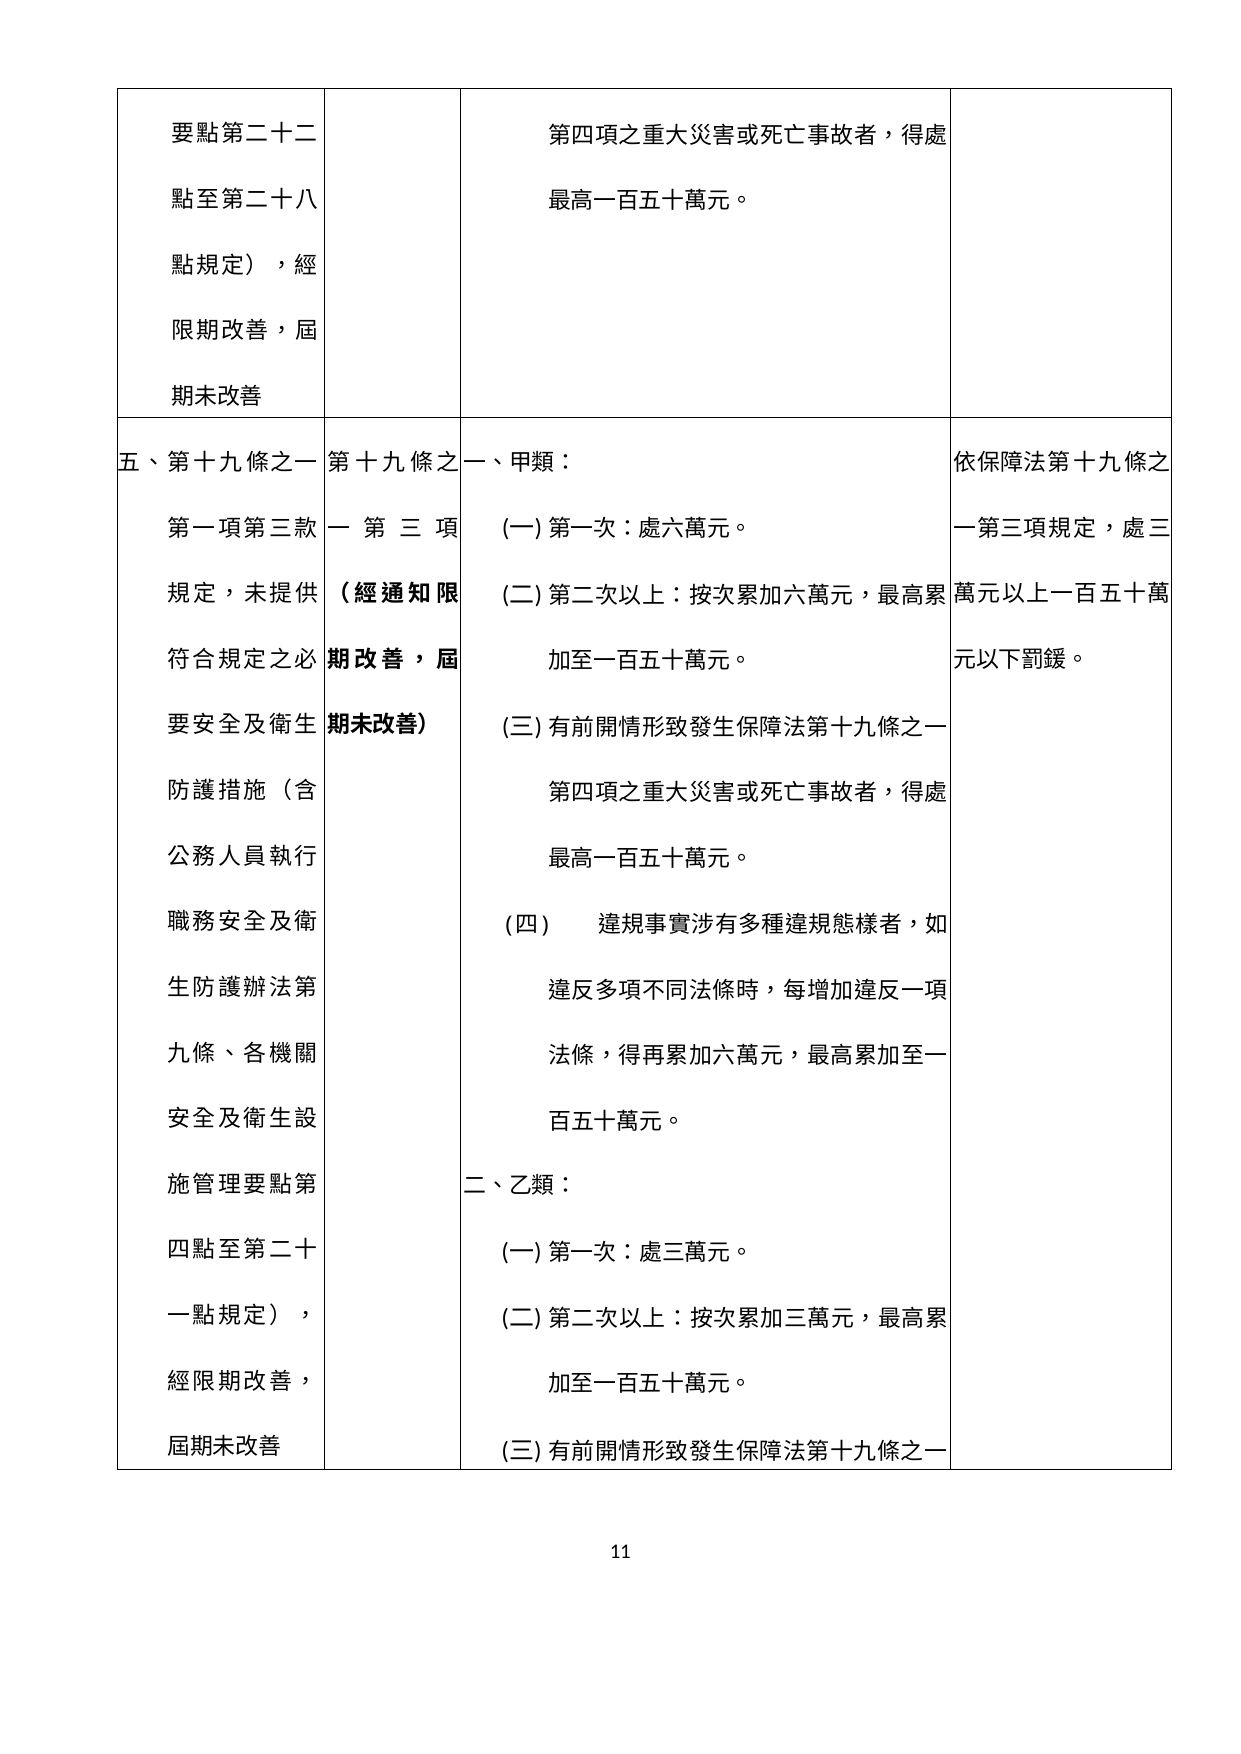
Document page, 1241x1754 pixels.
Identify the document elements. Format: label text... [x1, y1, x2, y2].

table_cell 一、甲類： 第一次：處六萬元。 第二次以上：按次累加六萬元，最高累加至一百五十萬元。 有前開情形致發生保障法第十九條之一第四項之重大災害或死亡事故者，得處最高一百五十萬元。 二、乙類： 第一次：處三萬元。 第二次以上：按次累加三萬元，最高累加至一百五十萬元。 有前開情形致發生保障法第十九條之一第四項之重大災害或死亡事故者，得處最高一百五十萬元。 [461, 89, 950, 417]
table_cell 第十九條之一第三項（經通知限期改善，屆期未改善） [325, 418, 460, 1469]
table_cell 依保障法第十九條之一第三項規定，處三萬元以上一百五十萬元以下罰鍰。 [951, 418, 1171, 1469]
table_cell 要點第二十二點至第二十八點規定），經限期改善，屆期未改善 [118, 89, 324, 417]
table_cell [325, 89, 460, 417]
table_cell 五、第十九條之一第一項第三款規定，未提供符合規定之必要安全及衛生防護措施（含公務人員執行職務安全及衛生防護辦法第九條、各機關安全及衛生設施管理要點第四點至第二十一點規定），經限期改善，屆期未改善 [118, 418, 324, 1469]
table_cell [951, 89, 1171, 417]
table_cell 一、甲類： 第一次：處六萬元。 第二次以上：按次累加六萬元，最高累加至一百五十萬元。 有前開情形致發生保障法第十九條之一第四項之重大災害或死亡事故者，得處最高一百五十萬元。 違規事實涉有多種違規態樣者，如違反多項不同法條時，每增加違反一項法條，得再累加六萬元，最高累加至一百五十萬元。 二、乙類： 第一次：處三萬元。 第二次以上：按次累加三萬元，最高累加至一百五十萬元。 有前開情形致發生保障法第十九條之一第四項之重大災害或死亡事故者，得處最高一百五十萬元。 違規事實涉有多種違規態樣者，如違反多項不同法條時，每增加違反一項法條，得再累加三萬元，最高累加至一百五十萬元。 [461, 418, 950, 1469]
